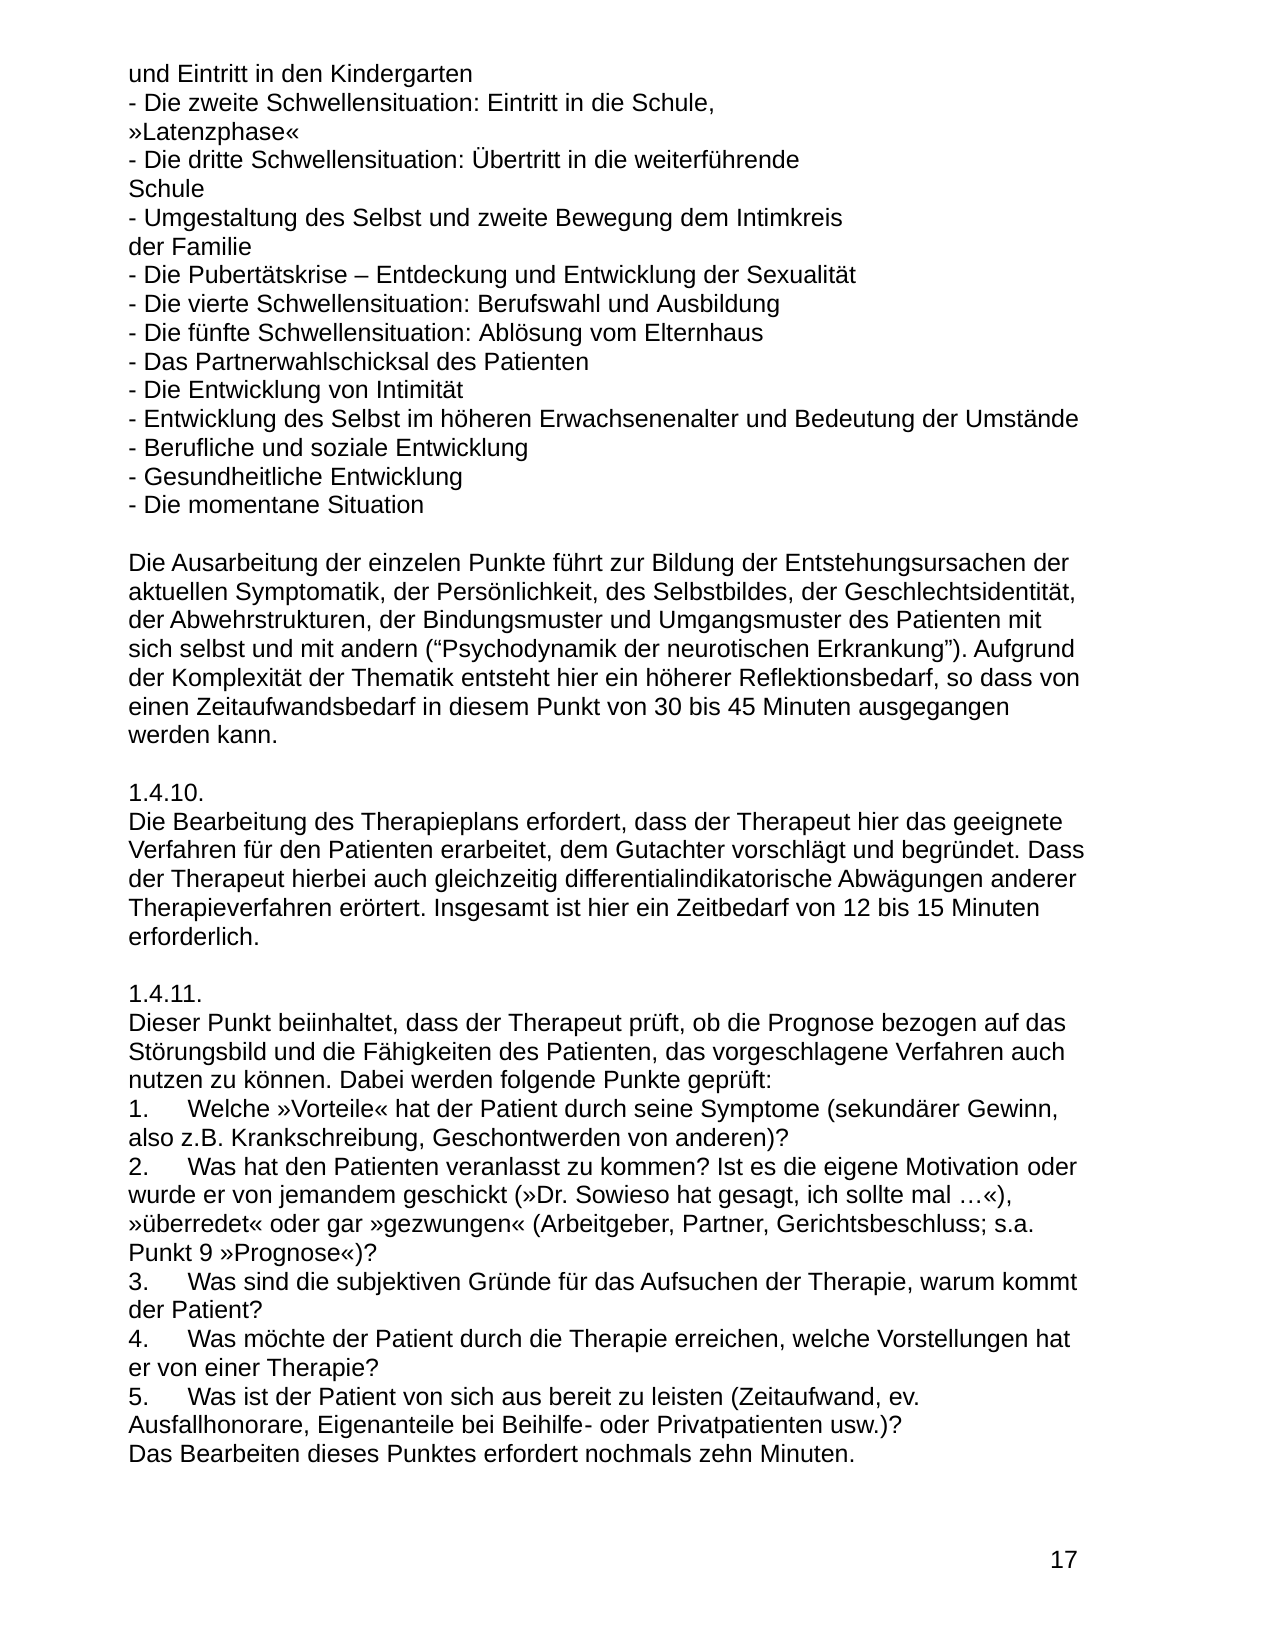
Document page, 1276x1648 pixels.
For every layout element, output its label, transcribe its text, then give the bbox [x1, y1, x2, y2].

text Die Ausarbeitung der einzelen Punkte führt zur Bildung der Entstehungsursachen der aktuellen Symptomatik, der Persönlichkeit, des Selbstbildes, der Geschlechtsidentität, der Abwehrstrukturen, der Bindungsmuster und Umgangsmuster des Patienten mit sich selbst und mit andern (“Psychodynamik der neurotischen Erkrankung”). Aufgrund der Komplexität der Thematik entsteht hier ein höherer Reflektionsbedarf, so dass von einen Zeitaufwandsbedarf in diesem Punkt von 30 bis 45 Minuten ausgegangen werden kann. [128, 548, 1088, 749]
text Das Bearbeiten dieses Punktes erfordert nochmals zehn Minuten. [128, 1439, 1088, 1468]
text 1.4.11. [128, 979, 1088, 1008]
text 1. Welche »Vorteile« hat der Patient durch seine Symptome (sekundärer Gewinn, also z.B. Krankschreibung, Geschontwerden von anderen)? [128, 1094, 1088, 1152]
text - Berufliche und soziale Entwicklung [128, 433, 1088, 462]
text - Das Partnerwahlschicksal des Patienten [128, 347, 1088, 375]
text - Die Pubertätskrise – Entdeckung und Entwicklung der Sexualität [128, 260, 1088, 289]
text - Entwicklung des Selbst im höheren Erwachsenenalter und Bedeutung der Umstände [128, 404, 1088, 433]
text - Die Entwicklung von Intimität [128, 375, 1088, 404]
text 4. Was möchte der Patient durch die Therapie erreichen, welche Vorstellungen hat er von einer Therapie? [128, 1324, 1088, 1382]
text - Die zweite Schwellensituation: Eintritt in die Schule, [128, 88, 1088, 117]
text »Latenzphase« [128, 117, 1088, 145]
text - Gesundheitliche Entwicklung [128, 462, 1088, 490]
text - Die dritte Schwellensituation: Übertritt in die weiterführende [128, 145, 1088, 174]
text 5. Was ist der Patient von sich aus bereit zu leisten (Zeitaufwand, ev. Ausfallhonorare, Eigenanteile bei Beihilfe- oder Privatpatienten usw.)? [128, 1382, 1088, 1439]
text 3. Was sind die subjektiven Gründe für das Aufsuchen der Therapie, warum kommt der Patient? [128, 1267, 1088, 1324]
text der Familie [128, 232, 1088, 260]
text 2. Was hat den Patienten veranlasst zu kommen? Ist es die eigene Motivation oder wurde er von jemandem geschickt (»Dr. Sowieso hat gesagt, ich sollte mal …«), »überredet« oder gar »gezwungen« (Arbeitgeber, Partner, Gerichtsbeschluss; s.a. Punkt 9 »Prognose«)? [128, 1152, 1088, 1267]
text - Umgestaltung des Selbst und zweite Bewegung dem Intimkreis [128, 203, 1088, 232]
text - Die vierte Schwellensituation: Berufswahl und Ausbildung [128, 289, 1088, 318]
text 1.4.10. [128, 778, 1088, 807]
text und Eintritt in den Kindergarten [128, 59, 1088, 88]
text - Die fünfte Schwellensituation: Ablösung vom Elternhaus [128, 318, 1088, 347]
text Die Bearbeitung des Therapieplans erfordert, dass der Therapeut hier das geeignete Verfahren für den Patienten erarbeitet, dem Gutachter vorschlägt und begründet. Dass der Therapeut hierbei auch gleichzeitig differentialindikatorische Abwägungen anderer Therapieverfahren erörtert. Insgesamt ist hier ein Zeitbedarf von 12 bis 15 Minuten erforderlich. [128, 807, 1088, 950]
text Schule [128, 174, 1088, 203]
text - Die momentane Situation [128, 490, 1088, 519]
text Dieser Punkt beiinhaltet, dass der Therapeut prüft, ob die Prognose bezogen auf das Störungsbild und die Fähigkeiten des Patienten, das vorgeschlagene Verfahren auch nutzen zu können. Dabei werden folgende Punkte geprüft: [128, 1008, 1088, 1094]
